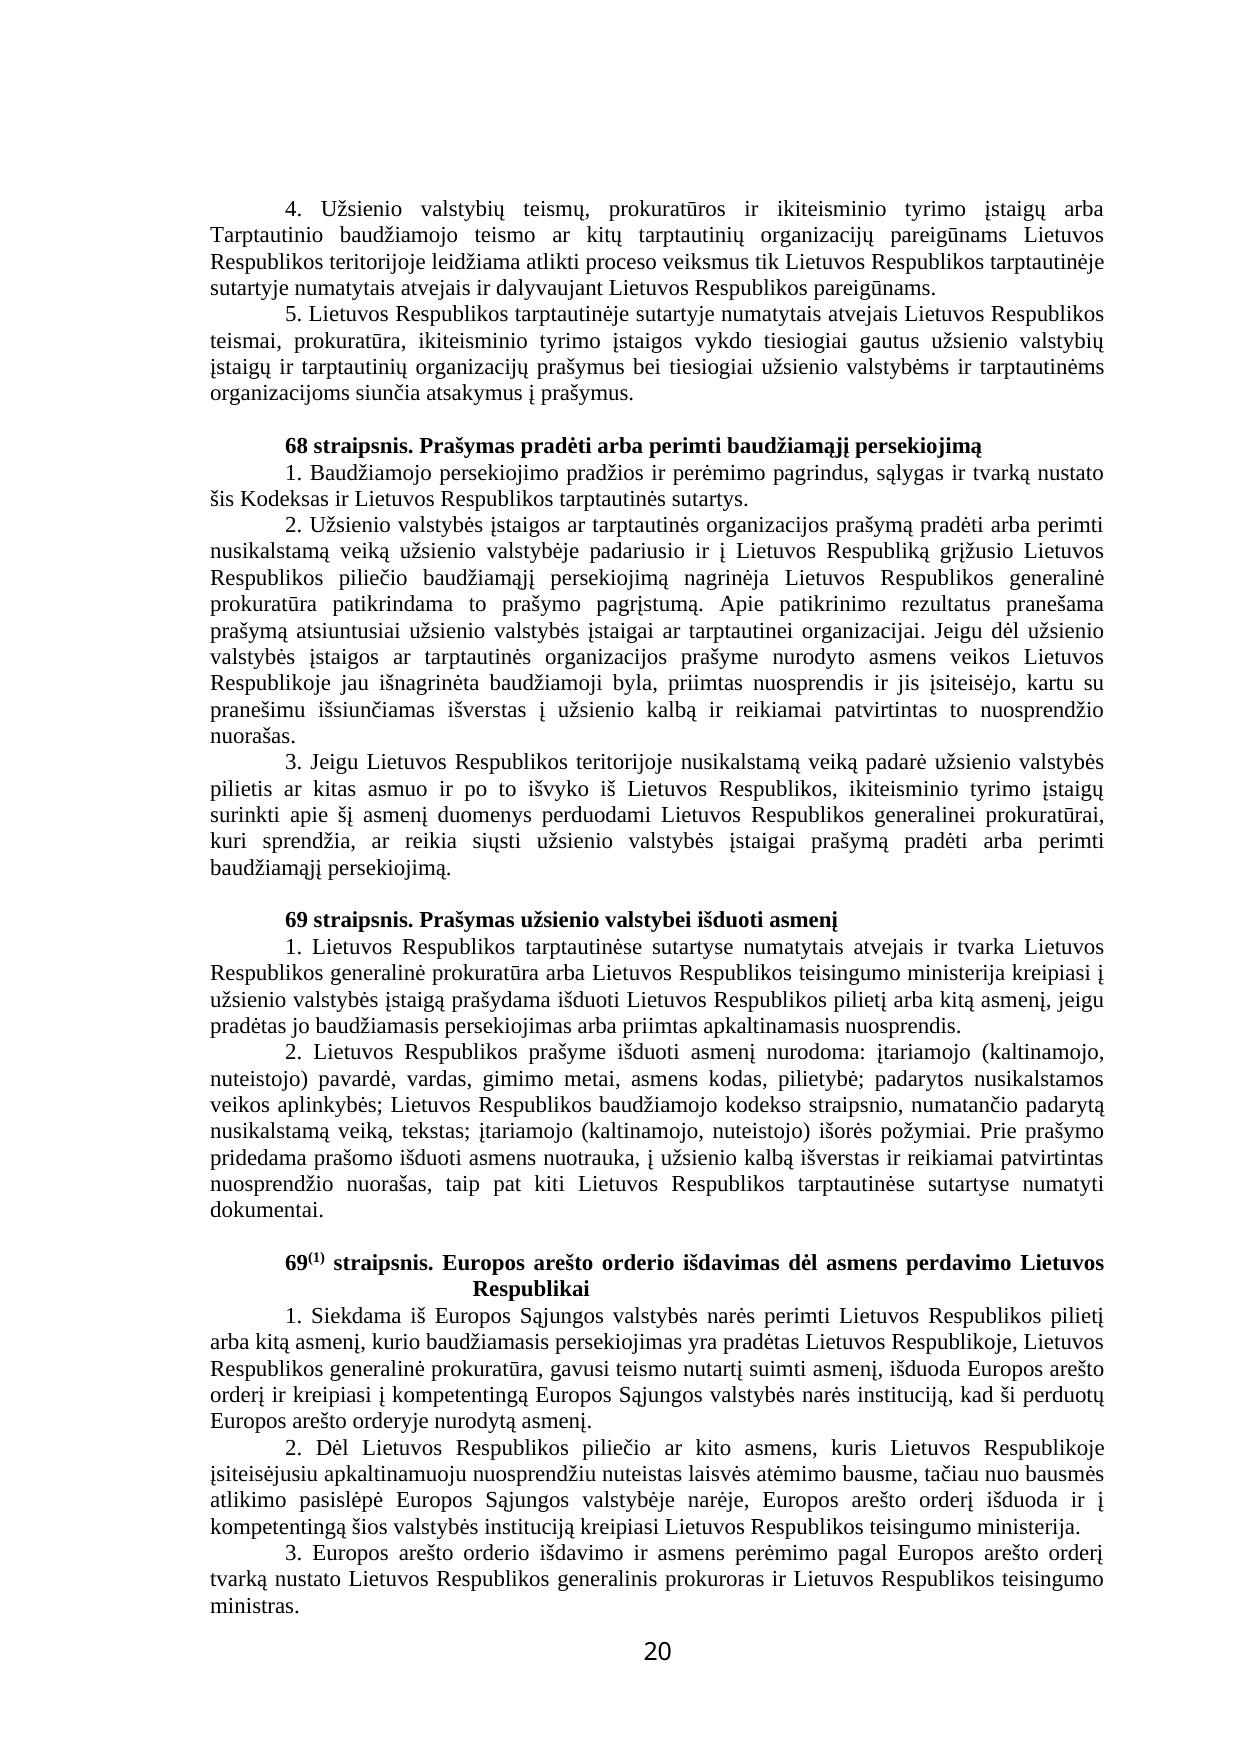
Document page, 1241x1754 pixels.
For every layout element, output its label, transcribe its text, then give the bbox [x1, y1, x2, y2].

text 1. Siekdama iš Europos Sąjungos valstybės narės perimti Lietuvos Respublikos pilietį arba kitą asmenį, kurio baudžiamasis persekiojimas yra pradėtas Lietuvos Respublikoje, Lietuvos Respublikos generalinė prokuratūra, gavusi teismo nutartį suimti asmenį, išduoda Europos arešto orderį ir kreipiasi į kompetentingą Europos Sąjungos valstybės narės instituciją, kad ši perduotų Europos arešto orderyje nurodytą asmenį. [210, 1302, 1106, 1434]
text 68 straipsnis. Prašymas pradėti arba perimti baudžiamąjį persekiojimą [210, 432, 1106, 458]
text 69 straipsnis. Prašymas užsienio valstybei išduoti asmenį [210, 907, 1106, 933]
text 1. Lietuvos Respublikos tarptautinėse sutartyse numatytais atvejais ir tvarka Lietuvos Respublikos generalinė prokuratūra arba Lietuvos Respublikos teisingumo ministerija kreipiasi į užsienio valstybės įstaigą prašydama išduoti Lietuvos Respublikos pilietį arba kitą asmenį, jeigu pradėtas jo baudžiamasis persekiojimas arba priimtas apkaltinamasis nuosprendis. [210, 933, 1106, 1038]
text 2. Dėl Lietuvos Respublikos piliečio ar kito asmens, kuris Lietuvos Respublikoje įsiteisėjusiu apkaltinamuoju nuosprendžiu nuteistas laisvės atėmimo bausme, tačiau nuo bausmės atlikimo pasislėpė Europos Sąjungos valstybėje narėje, Europos arešto orderį išduoda ir į kompetentingą šios valstybės instituciją kreipiasi Lietuvos Respublikos teisingumo ministerija. [210, 1434, 1106, 1539]
text 69(1) straipsnis. Europos arešto orderio išdavimas dėl asmens perdavimo Lietuvos Respublikai [285, 1249, 1106, 1302]
text 2. Užsienio valstybės įstaigos ar tarptautinės organizacijos prašymą pradėti arba perimti nusikalstamą veiką užsienio valstybėje padariusio ir į Lietuvos Respubliką grįžusio Lietuvos Respublikos piliečio baudžiamąjį persekiojimą nagrinėja Lietuvos Respublikos generalinė prokuratūra patikrindama to prašymo pagrįstumą. Apie patikrinimo rezultatus pranešama prašymą atsiuntusiai užsienio valstybės įstaigai ar tarptautinei organizacijai. Jeigu dėl užsienio valstybės įstaigos ar tarptautinės organizacijos prašyme nurodyto asmens veikos Lietuvos Respublikoje jau išnagrinėta baudžiamoji byla, priimtas nuosprendis ir jis įsiteisėjo, kartu su pranešimu išsiunčiamas išverstas į užsienio kalbą ir reikiamai patvirtintas to nuosprendžio nuorašas. [210, 511, 1106, 748]
text 4. Užsienio valstybių teismų, prokuratūros ir ikiteisminio tyrimo įstaigų arba Tarptautinio baudžiamojo teismo ar kitų tarptautinių organizacijų pareigūnams Lietuvos Respublikos teritorijoje leidžiama atlikti proceso veiksmus tik Lietuvos Respublikos tarptautinėje sutartyje numatytais atvejais ir dalyvaujant Lietuvos Respublikos pareigūnams. [210, 195, 1106, 300]
text 1. Baudžiamojo persekiojimo pradžios ir perėmimo pagrindus, sąlygas ir tvarką nustato šis Kodeksas ir Lietuvos Respublikos tarptautinės sutartys. [210, 458, 1106, 511]
text 3. Europos arešto orderio išdavimo ir asmens perėmimo pagal Europos arešto orderį tvarką nustato Lietuvos Respublikos generalinis prokuroras ir Lietuvos Respublikos teisingumo ministras. [210, 1539, 1106, 1618]
text 5. Lietuvos Respublikos tarptautinėje sutartyje numatytais atvejais Lietuvos Respublikos teismai, prokuratūra, ikiteisminio tyrimo įstaigos vykdo tiesiogiai gautus užsienio valstybių įstaigų ir tarptautinių organizacijų prašymus bei tiesiogiai užsienio valstybėms ir tarptautinėms organizacijoms siunčia atsakymus į prašymus. [210, 300, 1106, 406]
text 2. Lietuvos Respublikos prašyme išduoti asmenį nurodoma: įtariamojo (kaltinamojo, nuteistojo) pavardė, vardas, gimimo metai, asmens kodas, pilietybė; padarytos nusikalstamos veikos aplinkybės; Lietuvos Respublikos baudžiamojo kodekso straipsnio, numatančio padarytą nusikalstamą veiką, tekstas; įtariamojo (kaltinamojo, nuteistojo) išorės požymiai. Prie prašymo pridedama prašomo išduoti asmens nuotrauka, į užsienio kalbą išverstas ir reikiamai patvirtintas nuosprendžio nuorašas, taip pat kiti Lietuvos Respublikos tarptautinėse sutartyse numatyti dokumentai. [210, 1038, 1106, 1223]
text 3. Jeigu Lietuvos Respublikos teritorijoje nusikalstamą veiką padarė užsienio valstybės pilietis ar kitas asmuo ir po to išvyko iš Lietuvos Respublikos, ikiteisminio tyrimo įstaigų surinkti apie šį asmenį duomenys perduodami Lietuvos Respublikos generalinei prokuratūrai, kuri sprendžia, ar reikia siųsti užsienio valstybės įstaigai prašymą pradėti arba perimti baudžiamąjį persekiojimą. [210, 748, 1106, 880]
